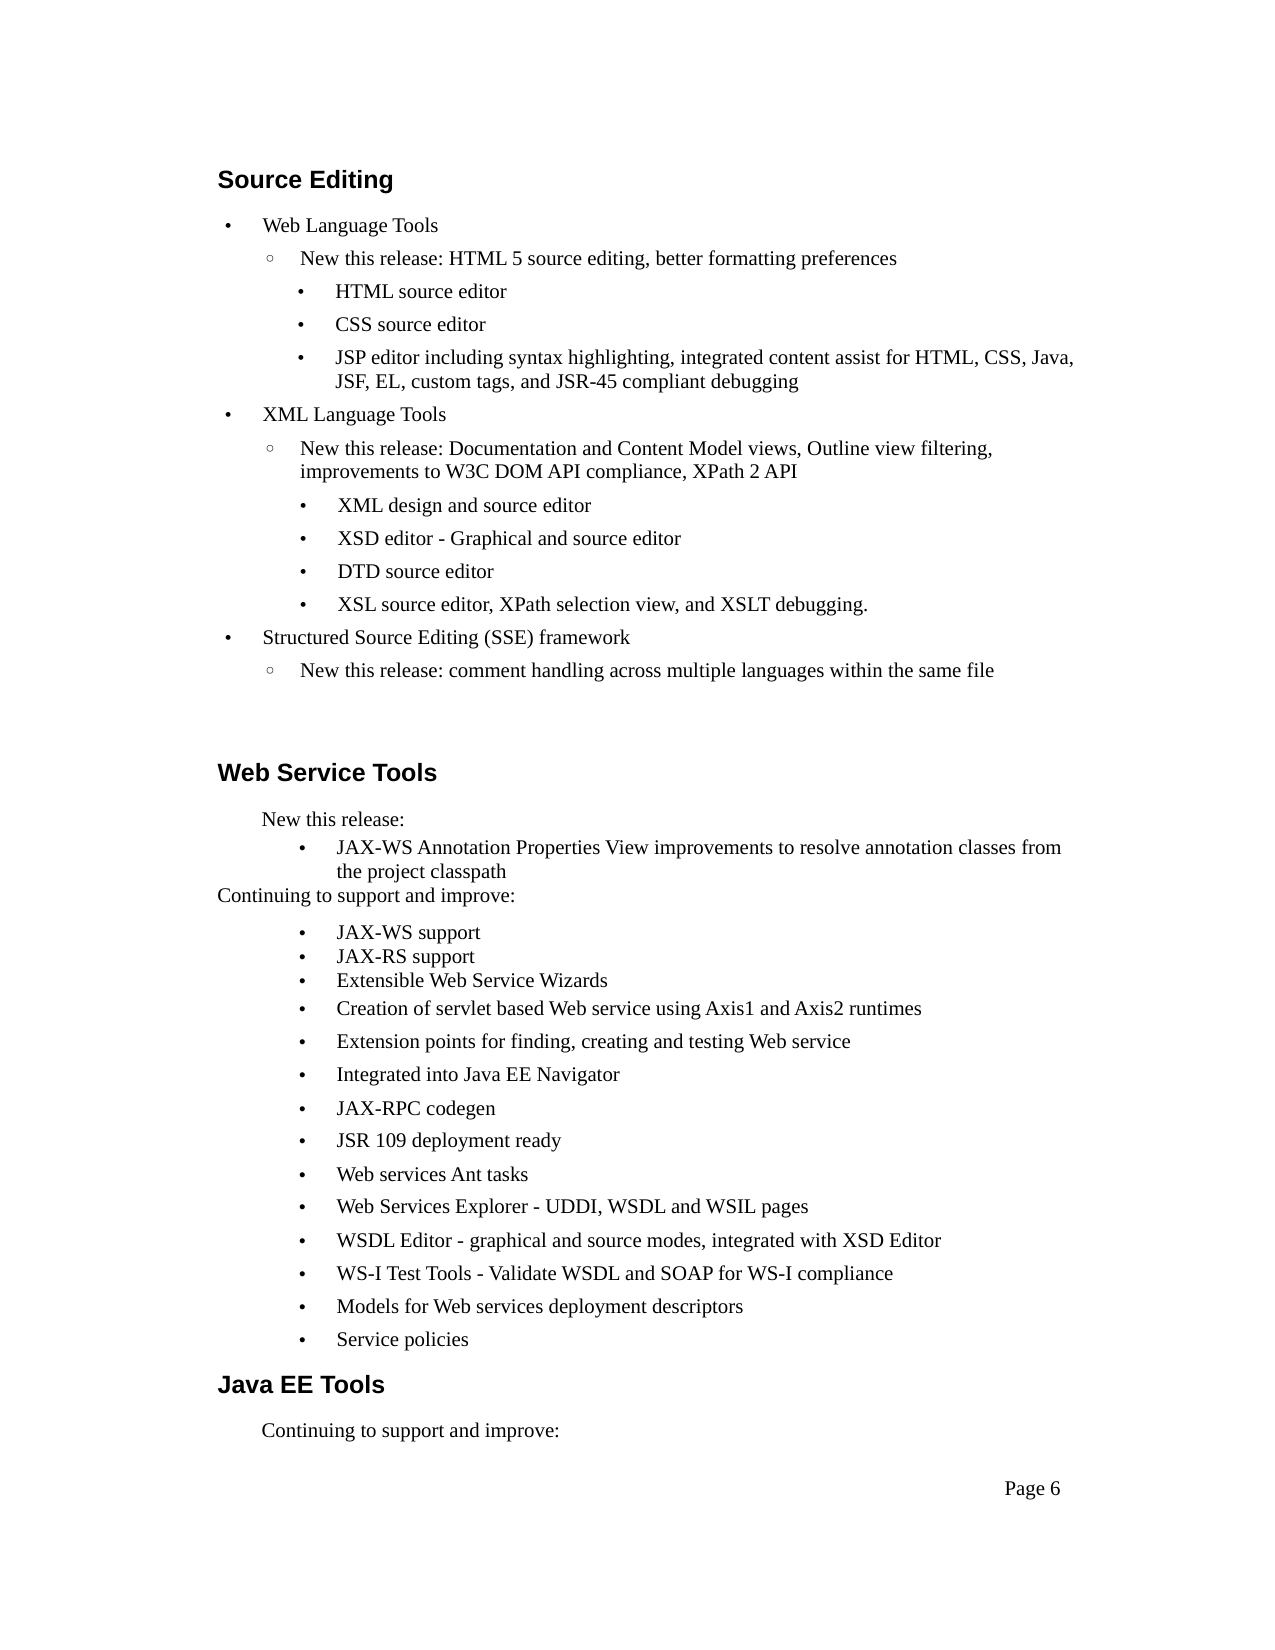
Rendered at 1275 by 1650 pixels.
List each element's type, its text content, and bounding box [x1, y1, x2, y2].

list HTML source editor [298, 279, 1087, 303]
list Creation of servlet based Web service using Axis1 and Axis2 runtimes [299, 996, 1087, 1020]
list XML Language Tools [225, 402, 1087, 426]
list JSP editor including syntax highlighting, integrated content assist for HTML, CSS, Java, JSF, EL, custom tags, and JSR-45 compliant debugging [298, 345, 1087, 393]
list Integrated into Java EE Navigator [299, 1062, 1087, 1086]
list Service policies [299, 1327, 1087, 1351]
list JAX-RPC codegen [299, 1095, 1087, 1119]
list New this release: Documentation and Content Model views, Outline view filtering, improvements to W3C DOM API compliance, XPath 2 API [262, 435, 1087, 483]
list XSL source editor, XPath selection view, and XSLT debugging. [300, 592, 1087, 616]
list Web Services Explorer - UDDI, WSDL and WSIL pages [299, 1194, 1087, 1218]
list Web services Ant tasks [299, 1161, 1087, 1186]
list WS-I Test Tools - Validate WSDL and SOAP for WS-I compliance [299, 1261, 1087, 1284]
list Continuing to support and improve: [261, 1418, 1087, 1442]
list New this release: comment handling across multiple languages within the same file [262, 658, 1087, 682]
list WSDL Editor - graphical and source modes, integrated with XSD Editor [299, 1227, 1087, 1252]
list Structured Source Editing (SSE) framework [225, 624, 1087, 649]
list XSD editor - Graphical and source editor [300, 526, 1087, 549]
list Models for Web services deployment descriptors [299, 1293, 1087, 1318]
subtitle Web Service Tools [217, 758, 1087, 787]
text Continuing to support and improve: [217, 883, 1087, 907]
list New this release: HTML 5 source editing, better formatting preferences [262, 246, 1087, 270]
list New this release: [261, 806, 1087, 831]
list JAX-WS support [299, 920, 1087, 944]
list Extension points for finding, creating and testing Web service [299, 1029, 1087, 1053]
list JAX-WS Annotation Properties View improvements to resolve annotation classes from the project classpath [299, 835, 1087, 883]
subtitle Java EE Tools [217, 1370, 1087, 1399]
list JAX-RS support [299, 944, 1087, 968]
list CSS source editor [298, 312, 1087, 336]
list Web Language Tools [225, 213, 1087, 237]
list JSR 109 deployment ready [299, 1128, 1087, 1152]
subtitle Source Editing [217, 165, 1087, 194]
list Extensible Web Service Wizards [299, 968, 1087, 992]
list DTD source editor [300, 558, 1087, 583]
list XML design and source editor [300, 492, 1087, 517]
